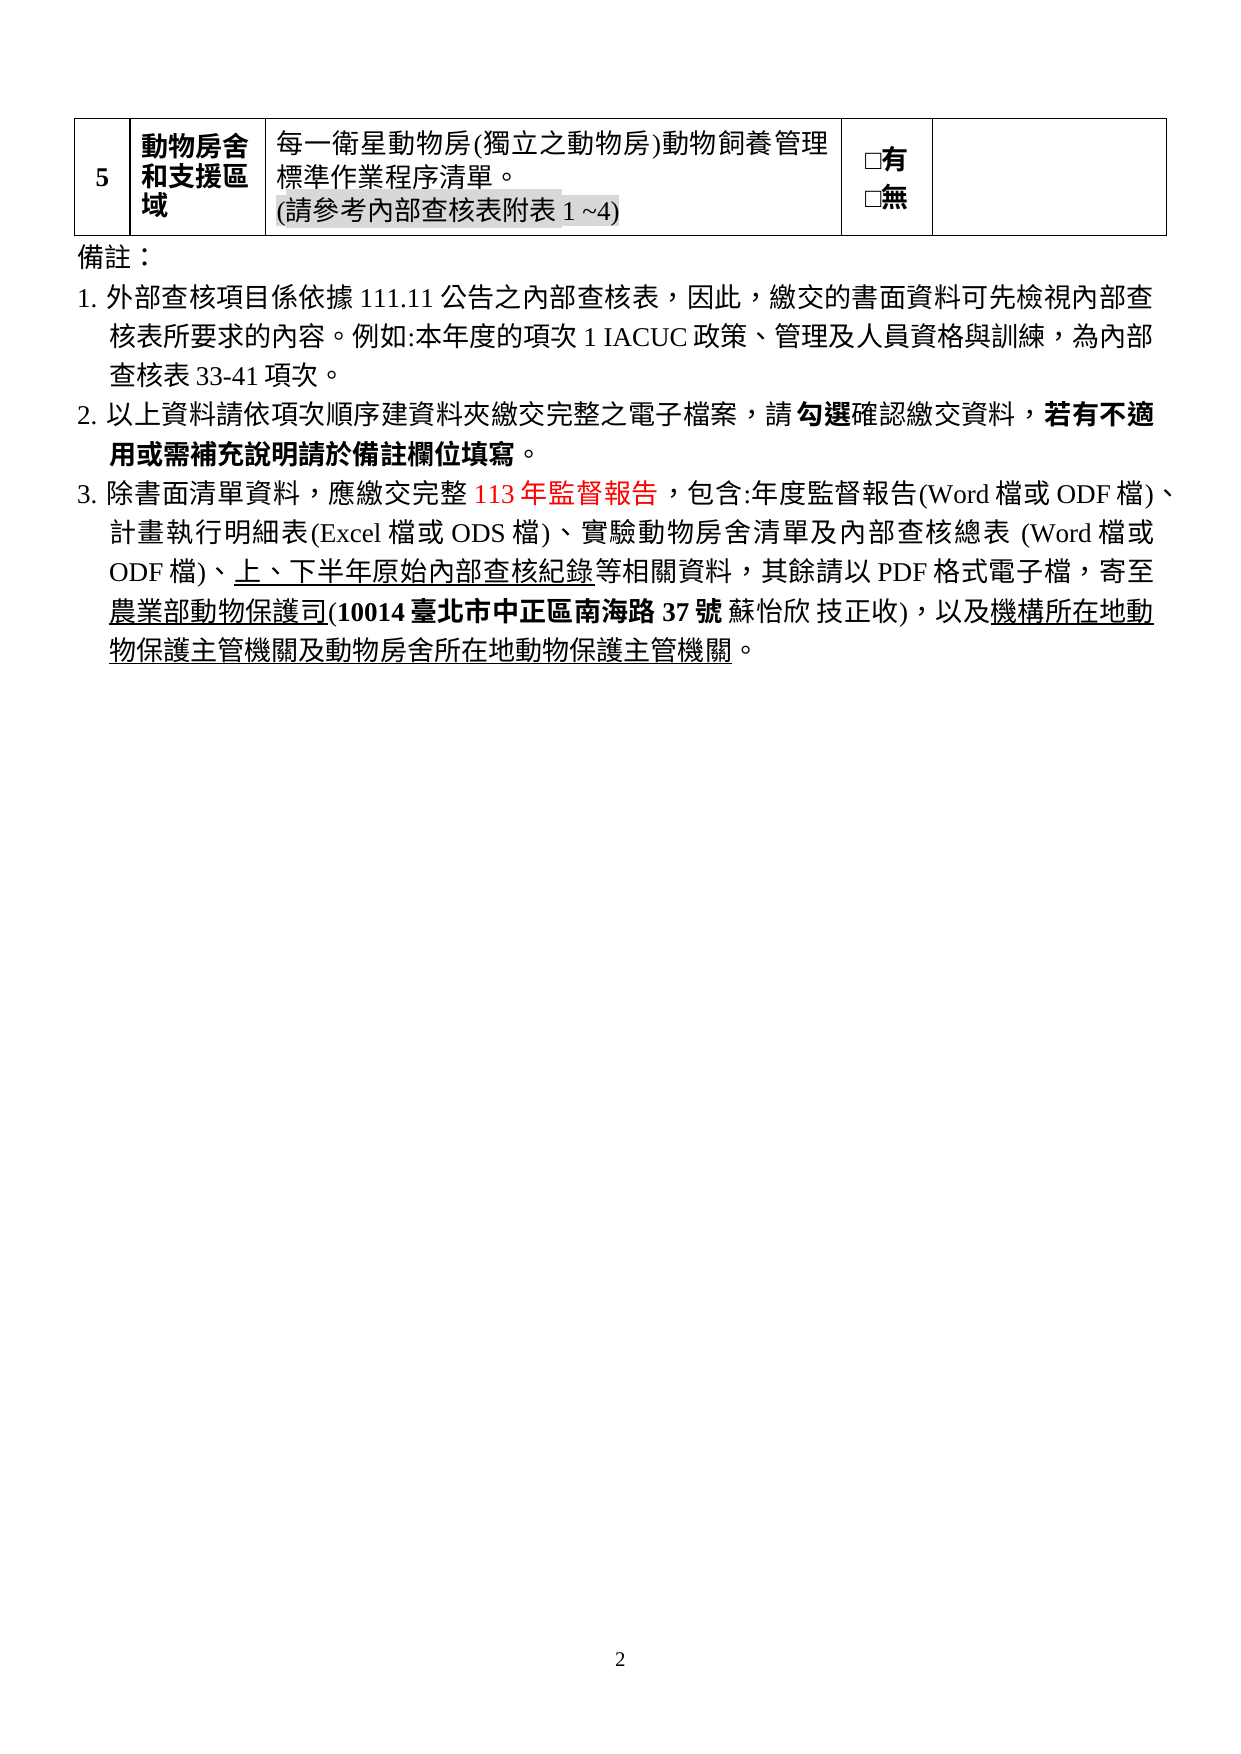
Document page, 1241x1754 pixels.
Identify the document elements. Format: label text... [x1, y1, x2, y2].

list 外部查核項目係依據111.11公告之內部查核表，因此，繳交的書面資料可先檢視內部查核表所要求的內容。例如:本年度的項次1 IACUC政策、管理及人員資格與訓練，為內部查核表33-41項次。 [77, 276, 1154, 393]
table_cell □有 □無 [842, 119, 932, 235]
list 除書面清單資料，應繳交完整113年監督報告，包含:年度監督報告(Word檔或ODF檔)、計畫執行明細表(Excel檔或ODS檔)、實驗動物房舍清單及內部查核總表 (Word檔或ODF檔)、上、下半年原始內部查核紀錄等相關資料，其餘請以PDF格式電子檔，寄至農業部動物保護司(10014臺北市中正區南海路37號 蘇怡欣 技正收)，以及機構所在地動物保護主管機關及動物房舍所在地動物保護主管機關。 [77, 472, 1154, 668]
table_cell 5 [75, 119, 129, 235]
table_cell [933, 119, 1166, 235]
table_cell 動物房舍和支援區域 [131, 119, 265, 235]
list 以上資料請依項次順序建資料夾繳交完整之電子檔案，請勾選確認繳交資料，若有不適用或需補充說明請於備註欄位填寫。 [77, 393, 1154, 472]
table_cell 每一衛星動物房(獨立之動物房)動物飼養管理標準作業程序清單。 (請參考內部查核表附表1 ~4) [266, 119, 841, 235]
text 備註： [77, 236, 1154, 276]
